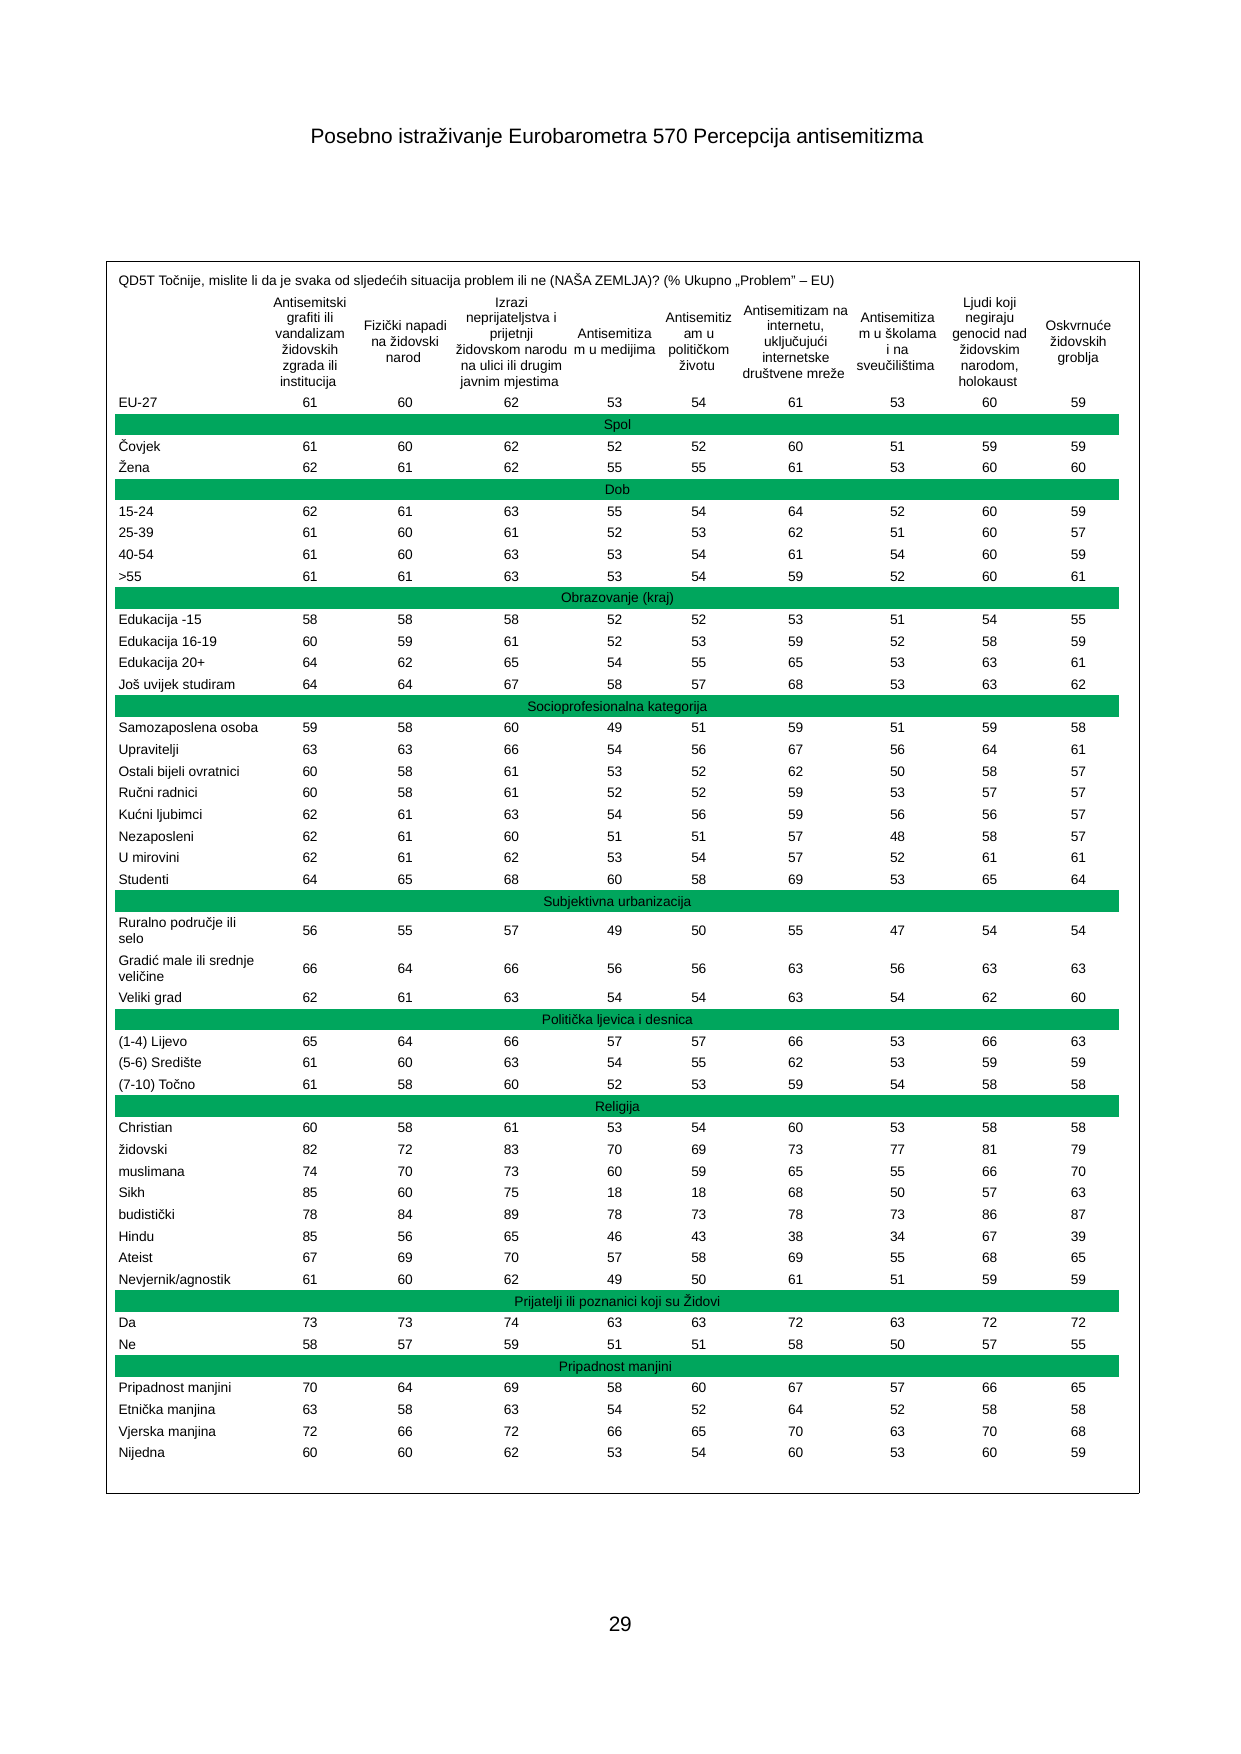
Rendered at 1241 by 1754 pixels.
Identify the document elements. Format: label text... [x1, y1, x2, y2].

table_cell 72 [1037, 1312, 1119, 1334]
table_cell 57 [570, 1030, 659, 1052]
table_cell 50 [853, 760, 942, 782]
table_cell 61 [262, 1074, 357, 1095]
table_cell 58 [1037, 1074, 1119, 1095]
table_cell 66 [358, 1420, 453, 1442]
table_cell 62 [262, 500, 357, 522]
table_cell 66 [453, 739, 570, 760]
table_cell 65 [1037, 1247, 1119, 1269]
table_cell 63 [942, 652, 1037, 674]
table_cell 54 [659, 392, 738, 414]
table_cell 63 [853, 1312, 942, 1334]
table_cell 55 [853, 1247, 942, 1269]
table_cell 63 [453, 804, 570, 825]
table_cell 54 [853, 1074, 942, 1095]
table_cell Religija [115, 1095, 1119, 1117]
table_cell 59 [659, 1160, 738, 1182]
table_cell 73 [853, 1204, 942, 1225]
table_cell 69 [453, 1377, 570, 1399]
table_cell 85 [262, 1182, 357, 1204]
table_cell 63 [358, 739, 453, 760]
table_cell [115, 291, 262, 392]
table_cell Ostali bijeli ovratnici [115, 760, 262, 782]
table_cell 58 [358, 1399, 453, 1420]
table_cell 53 [659, 630, 738, 652]
table_cell Edukacija 20+ [115, 652, 262, 674]
table_cell 61 [1037, 739, 1119, 760]
table_cell 59 [738, 1074, 853, 1095]
table_cell 60 [262, 630, 357, 652]
table_cell 77 [853, 1139, 942, 1160]
table_cell 89 [453, 1204, 570, 1225]
table_cell 60 [738, 1117, 853, 1139]
table_cell 63 [453, 1399, 570, 1420]
table_cell 60 [942, 392, 1037, 414]
table_cell židovski [115, 1139, 262, 1160]
table_cell Antisemitizam u političkom životu [659, 291, 738, 392]
table_cell 18 [659, 1182, 738, 1204]
table_cell 66 [570, 1420, 659, 1442]
table_cell 55 [659, 457, 738, 479]
table_cell 61 [453, 760, 570, 782]
table_cell 60 [738, 435, 853, 457]
table_cell 54 [659, 847, 738, 869]
table_cell 59 [1037, 544, 1119, 565]
table_cell Spol [115, 414, 1119, 435]
table_header QD5T Točnije, mislite li da je svaka od sljedećih situacija problem ili ne (NAŠA ZEMLJA)? (% Ukupno „Problem” – EU) [115, 270, 1119, 291]
table_cell 60 [358, 1052, 453, 1074]
table_cell 15-24 [115, 500, 262, 522]
table_cell 60 [570, 1160, 659, 1182]
table_cell 70 [570, 1139, 659, 1160]
table_cell 59 [942, 717, 1037, 739]
table_cell 64 [942, 739, 1037, 760]
table_cell 52 [570, 435, 659, 457]
table_cell 64 [262, 674, 357, 695]
table_cell 54 [659, 1442, 738, 1464]
table_cell 57 [659, 1030, 738, 1052]
table_cell Hindu [115, 1225, 262, 1247]
table_cell 52 [570, 1074, 659, 1095]
table_cell 52 [570, 630, 659, 652]
table_cell 53 [659, 1074, 738, 1095]
table_cell 59 [942, 1052, 1037, 1074]
table_cell 72 [262, 1420, 357, 1442]
table_cell Kućni ljubimci [115, 804, 262, 825]
table_cell 56 [262, 912, 357, 949]
table_cell Veliki grad [115, 987, 262, 1009]
table_cell 63 [453, 1052, 570, 1074]
table_cell 50 [853, 1182, 942, 1204]
table_cell 62 [453, 1269, 570, 1290]
table_cell 51 [853, 1269, 942, 1290]
table_cell 62 [453, 392, 570, 414]
table_cell 61 [358, 825, 453, 847]
table_cell 60 [358, 1442, 453, 1464]
table_cell 60 [358, 1269, 453, 1290]
table_cell 60 [358, 392, 453, 414]
table_cell 52 [659, 1399, 738, 1420]
table_cell 58 [942, 630, 1037, 652]
table_cell 66 [453, 1030, 570, 1052]
table_cell muslimana [115, 1160, 262, 1182]
table_cell 51 [570, 825, 659, 847]
table_cell Nevjernik/agnostik [115, 1269, 262, 1290]
table_cell 62 [453, 457, 570, 479]
table_cell 57 [738, 825, 853, 847]
table_cell 60 [262, 1442, 357, 1464]
table_cell 61 [1037, 652, 1119, 674]
table_cell 59 [453, 1334, 570, 1355]
table_cell 79 [1037, 1139, 1119, 1160]
table_cell 68 [1037, 1420, 1119, 1442]
table_cell 53 [853, 457, 942, 479]
table_cell 70 [942, 1420, 1037, 1442]
table_cell 58 [570, 674, 659, 695]
table_cell 59 [1037, 435, 1119, 457]
table_cell Ateist [115, 1247, 262, 1269]
table_cell budistički [115, 1204, 262, 1225]
table_cell 57 [738, 847, 853, 869]
table_cell 64 [738, 500, 853, 522]
table_cell 62 [262, 987, 357, 1009]
table_cell 59 [738, 804, 853, 825]
table_cell 61 [738, 457, 853, 479]
table_cell 52 [853, 1399, 942, 1420]
table_cell Samozaposlena osoba [115, 717, 262, 739]
table_cell 54 [659, 544, 738, 565]
table_cell 57 [1037, 760, 1119, 782]
table_cell 18 [570, 1182, 659, 1204]
table_cell Obrazovanje (kraj) [115, 587, 1119, 609]
table_cell Edukacija -15 [115, 609, 262, 630]
table_cell 69 [738, 869, 853, 890]
table_cell 53 [570, 1117, 659, 1139]
table_cell 60 [262, 760, 357, 782]
table_cell 63 [262, 739, 357, 760]
table_cell 59 [1037, 500, 1119, 522]
table_cell 59 [1037, 1052, 1119, 1074]
table_cell 49 [570, 717, 659, 739]
table_cell Subjektivna urbanizacija [115, 890, 1119, 912]
table_cell 66 [942, 1160, 1037, 1182]
table_cell 46 [570, 1225, 659, 1247]
table_cell 64 [738, 1399, 853, 1420]
table_cell 60 [358, 1182, 453, 1204]
table_cell Dob [115, 479, 1119, 500]
table_cell 61 [1037, 565, 1119, 587]
table_cell Etnička manjina [115, 1399, 262, 1420]
table_cell 67 [453, 674, 570, 695]
table_cell 58 [453, 609, 570, 630]
table_cell 58 [1037, 717, 1119, 739]
table_cell 66 [942, 1030, 1037, 1052]
table_cell 59 [1037, 630, 1119, 652]
table_cell 60 [1037, 457, 1119, 479]
table_cell 56 [358, 1225, 453, 1247]
table_cell 58 [738, 1334, 853, 1355]
table_cell 59 [942, 1269, 1037, 1290]
table_cell 61 [738, 1269, 853, 1290]
table_cell 54 [570, 652, 659, 674]
table_cell 69 [358, 1247, 453, 1269]
table_cell 59 [738, 717, 853, 739]
table_cell 51 [659, 1334, 738, 1355]
table_cell 73 [453, 1160, 570, 1182]
table_cell Pripadnost manjini [115, 1355, 1119, 1377]
table_cell 43 [659, 1225, 738, 1247]
table_cell Sikh [115, 1182, 262, 1204]
table_cell 58 [358, 1117, 453, 1139]
table_cell 52 [853, 565, 942, 587]
table_cell 59 [738, 630, 853, 652]
table_cell 53 [853, 782, 942, 804]
table_cell 87 [1037, 1204, 1119, 1225]
table_cell 58 [942, 1074, 1037, 1095]
table_cell 53 [853, 1052, 942, 1074]
table_cell 62 [262, 804, 357, 825]
table_cell 54 [942, 912, 1037, 949]
table_cell 61 [358, 847, 453, 869]
table_cell U mirovini [115, 847, 262, 869]
table_cell 61 [453, 630, 570, 652]
table_cell 65 [262, 1030, 357, 1052]
table_cell 57 [1037, 522, 1119, 544]
table_cell Fizički napadi na židovski narod [358, 291, 453, 392]
table_cell Antisemitizam na internetu, uključujući internetske društvene mreže [738, 291, 853, 392]
table_cell 65 [659, 1420, 738, 1442]
table_cell 62 [453, 1442, 570, 1464]
table_cell 63 [942, 674, 1037, 695]
table_cell 64 [262, 652, 357, 674]
table_cell 58 [358, 760, 453, 782]
table_cell 56 [659, 950, 738, 987]
table_cell 63 [453, 565, 570, 587]
table_cell 57 [1037, 782, 1119, 804]
table_cell 60 [453, 717, 570, 739]
table_cell Još uvijek studiram [115, 674, 262, 695]
table_cell 60 [262, 782, 357, 804]
table_cell Christian [115, 1117, 262, 1139]
table_cell Politička ljevica i desnica [115, 1009, 1119, 1030]
table_cell 67 [942, 1225, 1037, 1247]
table_cell Ručni radnici [115, 782, 262, 804]
table_cell 61 [738, 544, 853, 565]
table_cell Izrazi neprijateljstva i prijetnji židovskom narodu na ulici ili drugim javnim mjestima [453, 291, 570, 392]
table_cell 52 [659, 609, 738, 630]
table_cell 60 [942, 457, 1037, 479]
table_cell 63 [453, 987, 570, 1009]
table_cell 63 [738, 987, 853, 1009]
table_cell 62 [262, 825, 357, 847]
table_cell 68 [738, 1182, 853, 1204]
table_cell 57 [453, 912, 570, 949]
table_cell 64 [358, 1377, 453, 1399]
table_cell 63 [453, 500, 570, 522]
table_cell 58 [358, 782, 453, 804]
table_cell 59 [738, 782, 853, 804]
table_cell 58 [358, 609, 453, 630]
table_cell 62 [453, 847, 570, 869]
table_cell (5-6) Središte [115, 1052, 262, 1074]
table_cell 54 [659, 1117, 738, 1139]
table_cell 54 [659, 565, 738, 587]
table_cell 62 [738, 760, 853, 782]
table_cell 25-39 [115, 522, 262, 544]
table_cell 38 [738, 1225, 853, 1247]
table_cell 70 [1037, 1160, 1119, 1182]
table_cell 58 [262, 609, 357, 630]
table_cell 62 [262, 457, 357, 479]
table_cell 53 [659, 522, 738, 544]
table_cell 57 [942, 1334, 1037, 1355]
table_cell 54 [1037, 912, 1119, 949]
table_cell 58 [1037, 1117, 1119, 1139]
table_cell 61 [453, 522, 570, 544]
table_cell 60 [453, 825, 570, 847]
table_cell 62 [358, 652, 453, 674]
table_cell 70 [262, 1377, 357, 1399]
table_cell 59 [1037, 1269, 1119, 1290]
table_cell 57 [1037, 804, 1119, 825]
table_cell 56 [853, 739, 942, 760]
table_cell (1-4) Lijevo [115, 1030, 262, 1052]
table_cell 51 [853, 522, 942, 544]
table_cell 78 [570, 1204, 659, 1225]
table_cell 62 [738, 522, 853, 544]
table_cell EU-27 [115, 392, 262, 414]
table_cell 53 [570, 1442, 659, 1464]
table_cell 68 [942, 1247, 1037, 1269]
table_cell 65 [453, 652, 570, 674]
table_cell 53 [570, 544, 659, 565]
table_cell 58 [659, 1247, 738, 1269]
table_cell 57 [659, 674, 738, 695]
table_cell 58 [358, 1074, 453, 1095]
table_cell Socioprofesionalna kategorija [115, 695, 1119, 717]
table_cell 55 [1037, 609, 1119, 630]
table_cell 65 [738, 1160, 853, 1182]
table_cell 57 [358, 1334, 453, 1355]
table_cell 55 [570, 457, 659, 479]
table_cell 53 [570, 760, 659, 782]
table_cell 50 [659, 1269, 738, 1290]
table_cell 55 [1037, 1334, 1119, 1355]
table_cell 52 [570, 522, 659, 544]
table_cell 53 [570, 392, 659, 414]
table_cell 73 [659, 1204, 738, 1225]
table_cell 50 [853, 1334, 942, 1355]
table_cell 62 [738, 1052, 853, 1074]
table_cell 58 [1037, 1399, 1119, 1420]
table_cell 49 [570, 912, 659, 949]
table_cell 60 [358, 522, 453, 544]
table_cell 61 [358, 500, 453, 522]
table_cell 56 [570, 950, 659, 987]
table_cell 59 [358, 630, 453, 652]
table_cell 61 [738, 392, 853, 414]
table_cell 85 [262, 1225, 357, 1247]
table_cell 52 [853, 630, 942, 652]
table_cell Ne [115, 1334, 262, 1355]
table_cell 59 [738, 565, 853, 587]
table_cell 56 [853, 804, 942, 825]
table_cell 53 [853, 392, 942, 414]
table_cell 64 [358, 1030, 453, 1052]
table_cell 66 [262, 950, 357, 987]
table_cell 65 [453, 1225, 570, 1247]
table_cell 57 [853, 1377, 942, 1399]
table_cell 55 [853, 1160, 942, 1182]
table_cell 58 [942, 825, 1037, 847]
table_cell 61 [262, 392, 357, 414]
table_cell 63 [853, 1420, 942, 1442]
table_cell 67 [262, 1247, 357, 1269]
table_cell Studenti [115, 869, 262, 890]
table_cell 86 [942, 1204, 1037, 1225]
table_cell 69 [738, 1247, 853, 1269]
table_cell 61 [262, 522, 357, 544]
table_cell 58 [659, 869, 738, 890]
table_cell 53 [570, 847, 659, 869]
table_cell 48 [853, 825, 942, 847]
table_cell 54 [659, 500, 738, 522]
table_cell 52 [659, 760, 738, 782]
table_cell 61 [262, 565, 357, 587]
table_cell 52 [853, 847, 942, 869]
table_cell 66 [738, 1030, 853, 1052]
table_cell 78 [738, 1204, 853, 1225]
table_cell 52 [659, 782, 738, 804]
table_cell 65 [738, 652, 853, 674]
table_cell 73 [262, 1312, 357, 1334]
table_cell 49 [570, 1269, 659, 1290]
table_cell 60 [262, 1117, 357, 1139]
table_cell 62 [942, 987, 1037, 1009]
table_cell 53 [853, 1030, 942, 1052]
table_cell 82 [262, 1139, 357, 1160]
table_cell 52 [659, 435, 738, 457]
table_cell 70 [453, 1247, 570, 1269]
table_cell 60 [738, 1442, 853, 1464]
table_cell 60 [942, 1442, 1037, 1464]
table_cell 63 [262, 1399, 357, 1420]
table_cell Oskvrnuće židovskih groblja [1037, 291, 1119, 392]
table_cell 63 [570, 1312, 659, 1334]
table_cell 53 [853, 869, 942, 890]
table_cell 73 [738, 1139, 853, 1160]
table_cell 47 [853, 912, 942, 949]
table_cell 54 [853, 987, 942, 1009]
table_cell 59 [942, 435, 1037, 457]
table_cell 63 [738, 950, 853, 987]
table_cell 53 [853, 652, 942, 674]
table_cell 65 [942, 869, 1037, 890]
table_cell 60 [358, 435, 453, 457]
table_cell 54 [659, 987, 738, 1009]
table_cell Žena [115, 457, 262, 479]
table_cell 58 [942, 1117, 1037, 1139]
table_cell Antisemitski grafiti ili vandalizam židovskih zgrada ili institucija [262, 291, 357, 392]
table_cell 61 [453, 782, 570, 804]
table_cell Čovjek [115, 435, 262, 457]
table_cell 60 [358, 544, 453, 565]
table_cell 60 [942, 500, 1037, 522]
table_cell 61 [262, 544, 357, 565]
table_cell 70 [738, 1420, 853, 1442]
table_cell Edukacija 16-19 [115, 630, 262, 652]
table_cell Antisemitizam u medijima [570, 291, 659, 392]
table_cell Antisemitizam u školama i na sveučilištima [853, 291, 942, 392]
table_cell 69 [659, 1139, 738, 1160]
table_cell Pripadnost manjini [115, 1377, 262, 1399]
table_cell 64 [262, 869, 357, 890]
table_cell 62 [453, 435, 570, 457]
table_cell 54 [570, 804, 659, 825]
table_cell 65 [358, 869, 453, 890]
table_cell 61 [262, 1052, 357, 1074]
table_cell 60 [659, 1377, 738, 1399]
table_cell 53 [570, 565, 659, 587]
table_cell 84 [358, 1204, 453, 1225]
table_cell 57 [942, 1182, 1037, 1204]
table_cell 54 [570, 739, 659, 760]
table_cell Upravitelji [115, 739, 262, 760]
table_cell 54 [570, 987, 659, 1009]
table_cell 60 [570, 869, 659, 890]
table_cell 63 [1037, 950, 1119, 987]
table_cell 56 [659, 739, 738, 760]
table_cell 61 [1037, 847, 1119, 869]
table_cell 59 [1037, 392, 1119, 414]
table_cell 62 [1037, 674, 1119, 695]
table_cell Nijedna [115, 1442, 262, 1464]
table_cell 72 [453, 1420, 570, 1442]
table_cell 64 [358, 674, 453, 695]
table_cell 54 [942, 609, 1037, 630]
table_cell 60 [942, 522, 1037, 544]
table_cell 59 [262, 717, 357, 739]
table_cell 58 [942, 760, 1037, 782]
table_cell 52 [570, 782, 659, 804]
table_cell 40-54 [115, 544, 262, 565]
table_cell 50 [659, 912, 738, 949]
table_cell 54 [853, 544, 942, 565]
table_cell 74 [453, 1312, 570, 1334]
table_cell Gradić male ili srednje veličine [115, 950, 262, 987]
table_cell 61 [358, 804, 453, 825]
table_cell 70 [358, 1160, 453, 1182]
table_cell 51 [853, 435, 942, 457]
table_cell 57 [942, 782, 1037, 804]
table_cell 60 [1037, 987, 1119, 1009]
table_cell 55 [570, 500, 659, 522]
table_cell 51 [659, 717, 738, 739]
table_cell 72 [738, 1312, 853, 1334]
table_cell Nezaposleni [115, 825, 262, 847]
table_cell 66 [942, 1377, 1037, 1399]
table_cell 67 [738, 739, 853, 760]
table_cell 58 [942, 1399, 1037, 1420]
table_cell 61 [262, 1269, 357, 1290]
table_cell 54 [570, 1052, 659, 1074]
table_cell 67 [738, 1377, 853, 1399]
table_cell Da [115, 1312, 262, 1334]
table_cell 55 [659, 1052, 738, 1074]
table_cell Ruralno područje ili selo [115, 912, 262, 949]
table_cell 66 [453, 950, 570, 987]
table_cell 51 [570, 1334, 659, 1355]
table_cell 56 [659, 804, 738, 825]
table_cell Vjerska manjina [115, 1420, 262, 1442]
table_cell 54 [570, 1399, 659, 1420]
table_cell 51 [853, 717, 942, 739]
table_cell 65 [1037, 1377, 1119, 1399]
table_cell 55 [358, 912, 453, 949]
table_cell 53 [853, 1117, 942, 1139]
table_cell 72 [358, 1139, 453, 1160]
table_cell 61 [262, 435, 357, 457]
table_cell 68 [738, 674, 853, 695]
table_cell 61 [942, 847, 1037, 869]
table_cell Ljudi koji negiraju genocid nad židovskim narodom, holokaust [942, 291, 1037, 392]
table_cell 53 [738, 609, 853, 630]
table_cell 61 [358, 565, 453, 587]
table_cell 68 [453, 869, 570, 890]
table_cell Prijatelji ili poznanici koji su Židovi [115, 1290, 1119, 1312]
table_cell 58 [262, 1334, 357, 1355]
table_cell 60 [453, 1074, 570, 1095]
table_cell 58 [570, 1377, 659, 1399]
table_cell 51 [853, 609, 942, 630]
table_cell 63 [942, 950, 1037, 987]
table_cell 51 [659, 825, 738, 847]
table_cell 39 [1037, 1225, 1119, 1247]
table_cell 55 [738, 912, 853, 949]
table_cell 73 [358, 1312, 453, 1334]
table_cell 61 [358, 987, 453, 1009]
table_cell 63 [453, 544, 570, 565]
table_cell (7-10) Točno [115, 1074, 262, 1095]
table_cell 52 [570, 609, 659, 630]
table_cell 34 [853, 1225, 942, 1247]
table_cell 60 [942, 544, 1037, 565]
table_cell 58 [358, 717, 453, 739]
table_cell 63 [1037, 1030, 1119, 1052]
table_cell 78 [262, 1204, 357, 1225]
table_cell 61 [453, 1117, 570, 1139]
table_cell 83 [453, 1139, 570, 1160]
table_cell 59 [1037, 1442, 1119, 1464]
table_cell 72 [942, 1312, 1037, 1334]
table_cell >55 [115, 565, 262, 587]
table_cell 64 [1037, 869, 1119, 890]
table_cell 74 [262, 1160, 357, 1182]
table_cell 75 [453, 1182, 570, 1204]
table_cell 53 [853, 674, 942, 695]
table_cell 61 [358, 457, 453, 479]
table_cell 57 [570, 1247, 659, 1269]
table_cell 63 [659, 1312, 738, 1334]
table_cell 62 [262, 847, 357, 869]
table_cell 55 [659, 652, 738, 674]
table_cell 63 [1037, 1182, 1119, 1204]
table_cell 57 [1037, 825, 1119, 847]
table_cell 56 [942, 804, 1037, 825]
table_cell 60 [942, 565, 1037, 587]
table_cell 53 [853, 1442, 942, 1464]
table_cell 52 [853, 500, 942, 522]
table_cell 81 [942, 1139, 1037, 1160]
table_cell 64 [358, 950, 453, 987]
table_cell 56 [853, 950, 942, 987]
